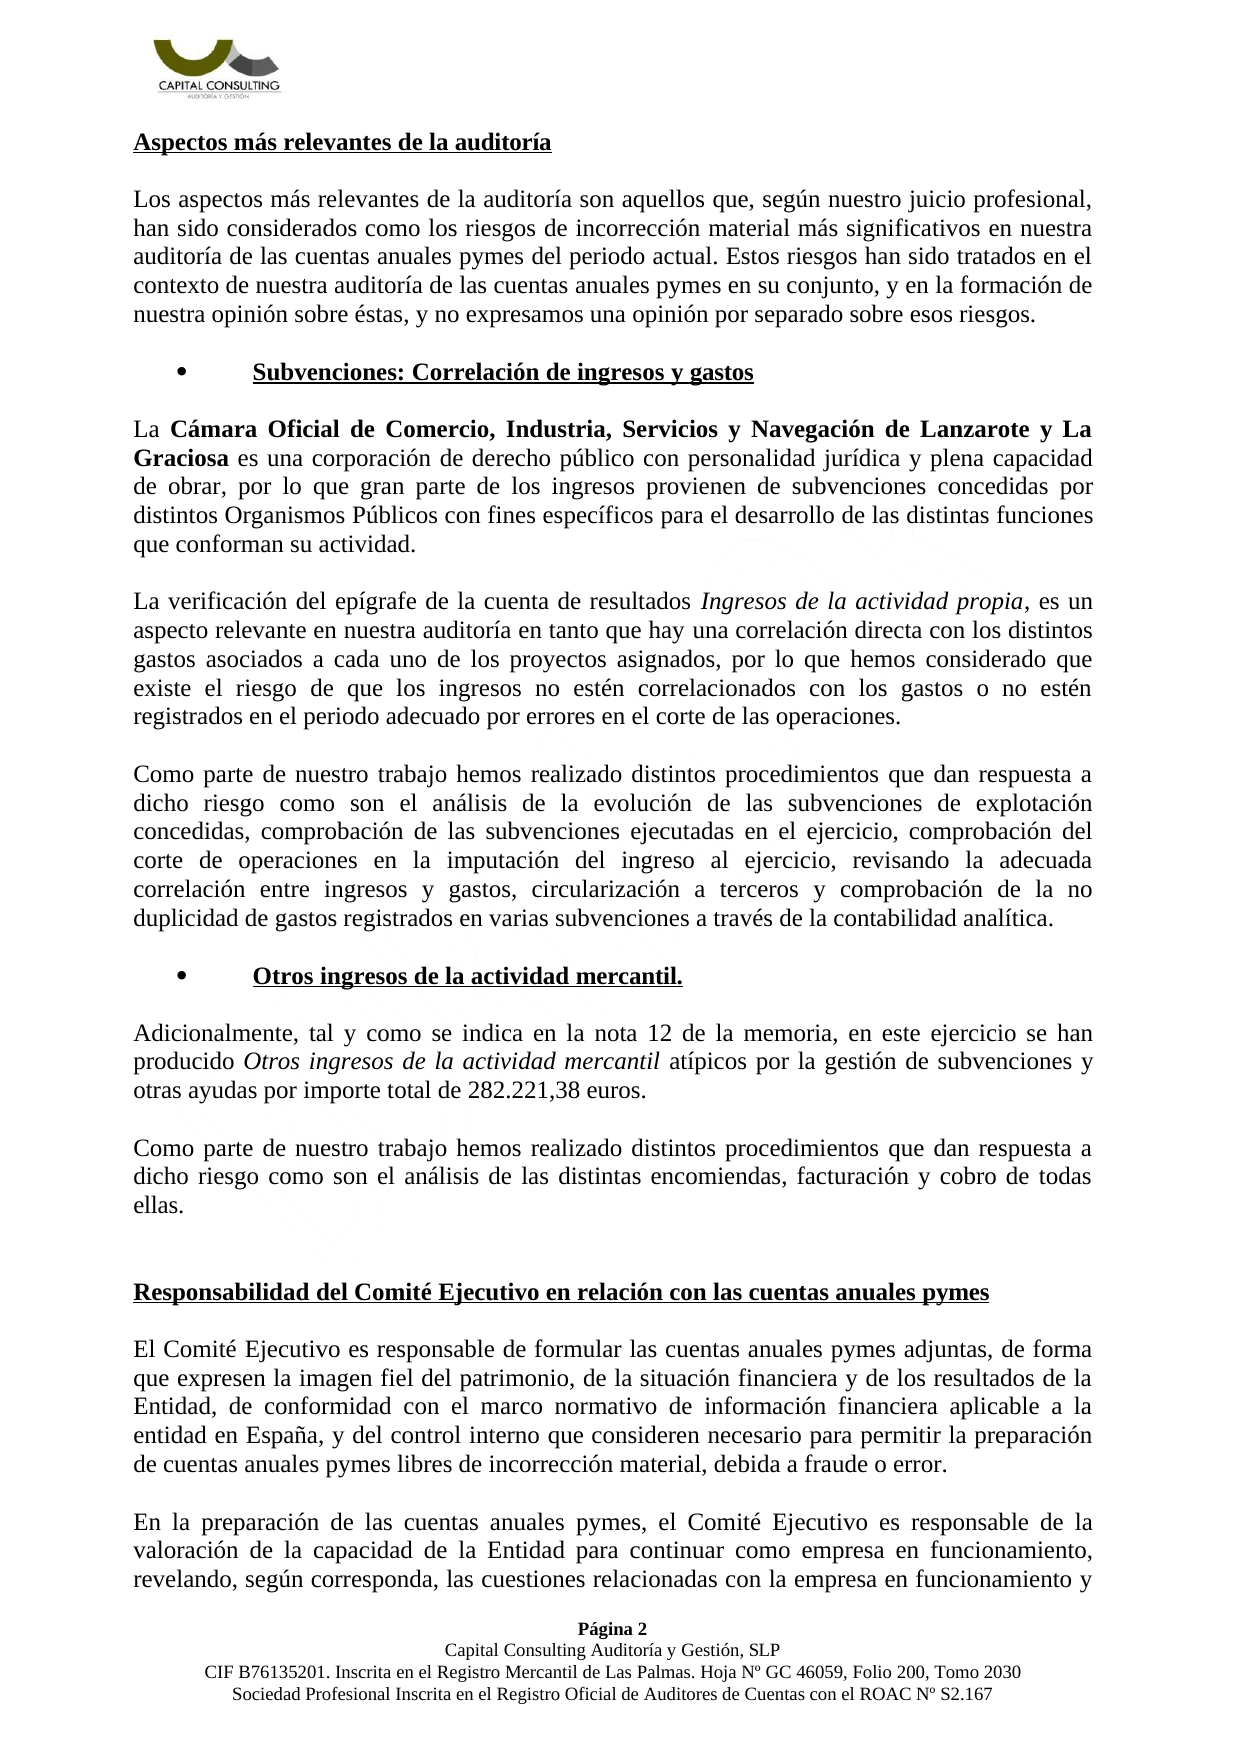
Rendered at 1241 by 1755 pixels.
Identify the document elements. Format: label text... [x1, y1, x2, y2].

list Otros ingresos de la actividad mercantil. [477, 961, 567, 986]
text Como parte de nuestro trabajo hemos realizado distintos procedimientos que dan respuesta a dicho riesgo como son el análisis de la evolución de las subvenciones de explotación concedidas, comprobación de las subvenciones ejecutadas en el ejercicio, comprobación del corte de operaciones en la imputación del ingreso al ejercicio, revisando la adecuada correlación entre ingresos y gastos, circularización a terceros y comprobación de la no duplicidad de gastos registrados en varias subvenciones a través de la contabilidad analítica. [133, 759, 657, 931]
text La verificación del epígrafe de la cuenta de resultados Ingresos de la actividad propia, es un aspecto relevante en nuestra auditoría en tanto que hay una correlación directa con los distintos gastos asociados a cada uno de los proyectos asignados, por lo que hemos considerado que existe el riesgo de que los ingresos no estén correlacionados con los gastos o no estén registrados en el periodo adecuado por errores en el corte de las operaciones. [840, 586, 1093, 730]
text La verificación del epígrafe de la cuenta de resultados Ingresos de la actividad propia, es un aspecto relevante en nuestra auditoría en tanto que hay una correlación directa con los distintos gastos asociados a cada uno de los proyectos asignados, por lo que hemos considerado que existe el riesgo de que los ingresos no estén correlacionados con los gastos o no estén registrados en el periodo adecuado por errores en el corte de las operaciones. [734, 586, 883, 714]
list Subvenciones: Correlación de ingresos y gastos [177, 357, 1182, 386]
text Adicionalmente, tal y como se indica en la nota 12 de la memoria, en este ejercicio se han producido Otros ingresos de la actividad mercantil atípicos por la gestión de subvenciones y otras ayudas por importe total de 282.221,38 euros. [401, 1018, 1094, 1104]
text Adicionalmente, tal y como se indica en la nota 12 de la memoria, en este ejercicio se han producido Otros ingresos de la actividad mercantil atípicos por la gestión de subvenciones y otras ayudas por importe total de 282.221,38 euros. [133, 1018, 319, 1104]
text La Cámara Oficial de Comercio, Industria, Servicios y Navegación de Lanzarote y La Graciosa es una corporación de derecho público con personalidad jurídica y plena capacidad de obrar, por lo que gran parte de los ingresos provienen de subvenciones concedidas por distintos Organismos Públicos con fines específicos para el desarrollo de las distintas funciones que conforman su actividad. [133, 414, 1093, 558]
text Como parte de nuestro trabajo hemos realizado distintos procedimientos que dan respuesta a dicho riesgo como son el análisis de las distintas encomiendas, facturación y cobro de todas ellas. [294, 1133, 1093, 1219]
subtitle Responsabilidad del Comité Ejecutivo en relación con las cuentas anuales pymes [133, 1277, 1182, 1306]
text El Comité Ejecutivo es responsable de formular las cuentas anuales pymes adjuntas, de forma que expresen la imagen fiel del patrimonio, de la situación financiera y de los resultados de la Entidad, de conformidad con el marco normativo de información financiera aplicable a la entidad en España, y del control interno que consideren necesario para permitir la preparación de cuentas anuales pymes libres de incorrección material, debida a fraude o error. [133, 1334, 1093, 1478]
text En la preparación de las cuentas anuales pymes, el Comité Ejecutivo es responsable de la valoración de la capacidad de la Entidad para continuar como empresa en funcionamiento, revelando, según corresponda, las cuestiones relacionadas con la empresa en funcionamiento y [133, 1507, 1094, 1593]
text Adicionalmente, tal y como se indica en la nota 12 de la memoria, en este ejercicio se han producido Otros ingresos de la actividad mercantil atípicos por la gestión de subvenciones y otras ayudas por importe total de 282.221,38 euros. [299, 1018, 444, 1104]
text Los aspectos más relevantes de la auditoría son aquellos que, según nuestro juicio profesional, han sido considerados como los riesgos de incorrección material más significativos en nuestra auditoría de las cuentas anuales pymes del periodo actual. Estos riesgos han sido tratados en el contexto de nuestra auditoría de las cuentas anuales pymes en su conjunto, y en la formación de nuestra opinión sobre éstas, y no expresamos una opinión por separado sobre esos riesgos. [133, 184, 1093, 328]
text Como parte de nuestro trabajo hemos realizado distintos procedimientos que dan respuesta a dicho riesgo como son el análisis de la evolución de las subvenciones de explotación concedidas, comprobación de las subvenciones ejecutadas en el ejercicio, comprobación del corte de operaciones en la imputación del ingreso al ejercicio, revisando la adecuada correlación entre ingresos y gastos, circularización a terceros y comprobación de la no duplicidad de gastos registrados en varias subvenciones a través de la contabilidad analítica. [594, 759, 1093, 931]
list Otros ingresos de la actividad mercantil. [569, 961, 1182, 990]
text La verificación del epígrafe de la cuenta de resultados Ingresos de la actividad propia, es un aspecto relevante en nuestra auditoría en tanto que hay una correlación directa con los distintos gastos asociados a cada uno de los proyectos asignados, por lo que hemos considerado que existe el riesgo de que los ingresos no estén correlacionados con los gastos o no estén registrados en el periodo adecuado por errores en el corte de las operaciones. [133, 586, 827, 730]
list Otros ingresos de la actividad mercantil. [177, 961, 406, 990]
list Otros ingresos de la actividad mercantil. [409, 961, 457, 986]
text Como parte de nuestro trabajo hemos realizado distintos procedimientos que dan respuesta a dicho riesgo como son el análisis de las distintas encomiendas, facturación y cobro de todas ellas. [133, 1133, 283, 1219]
subtitle Aspectos más relevantes de la auditoría [133, 127, 1182, 156]
text Como parte de nuestro trabajo hemos realizado distintos procedimientos que dan respuesta a dicho riesgo como son el análisis de las distintas encomiendas, facturación y cobro de todas ellas. [276, 1162, 358, 1219]
